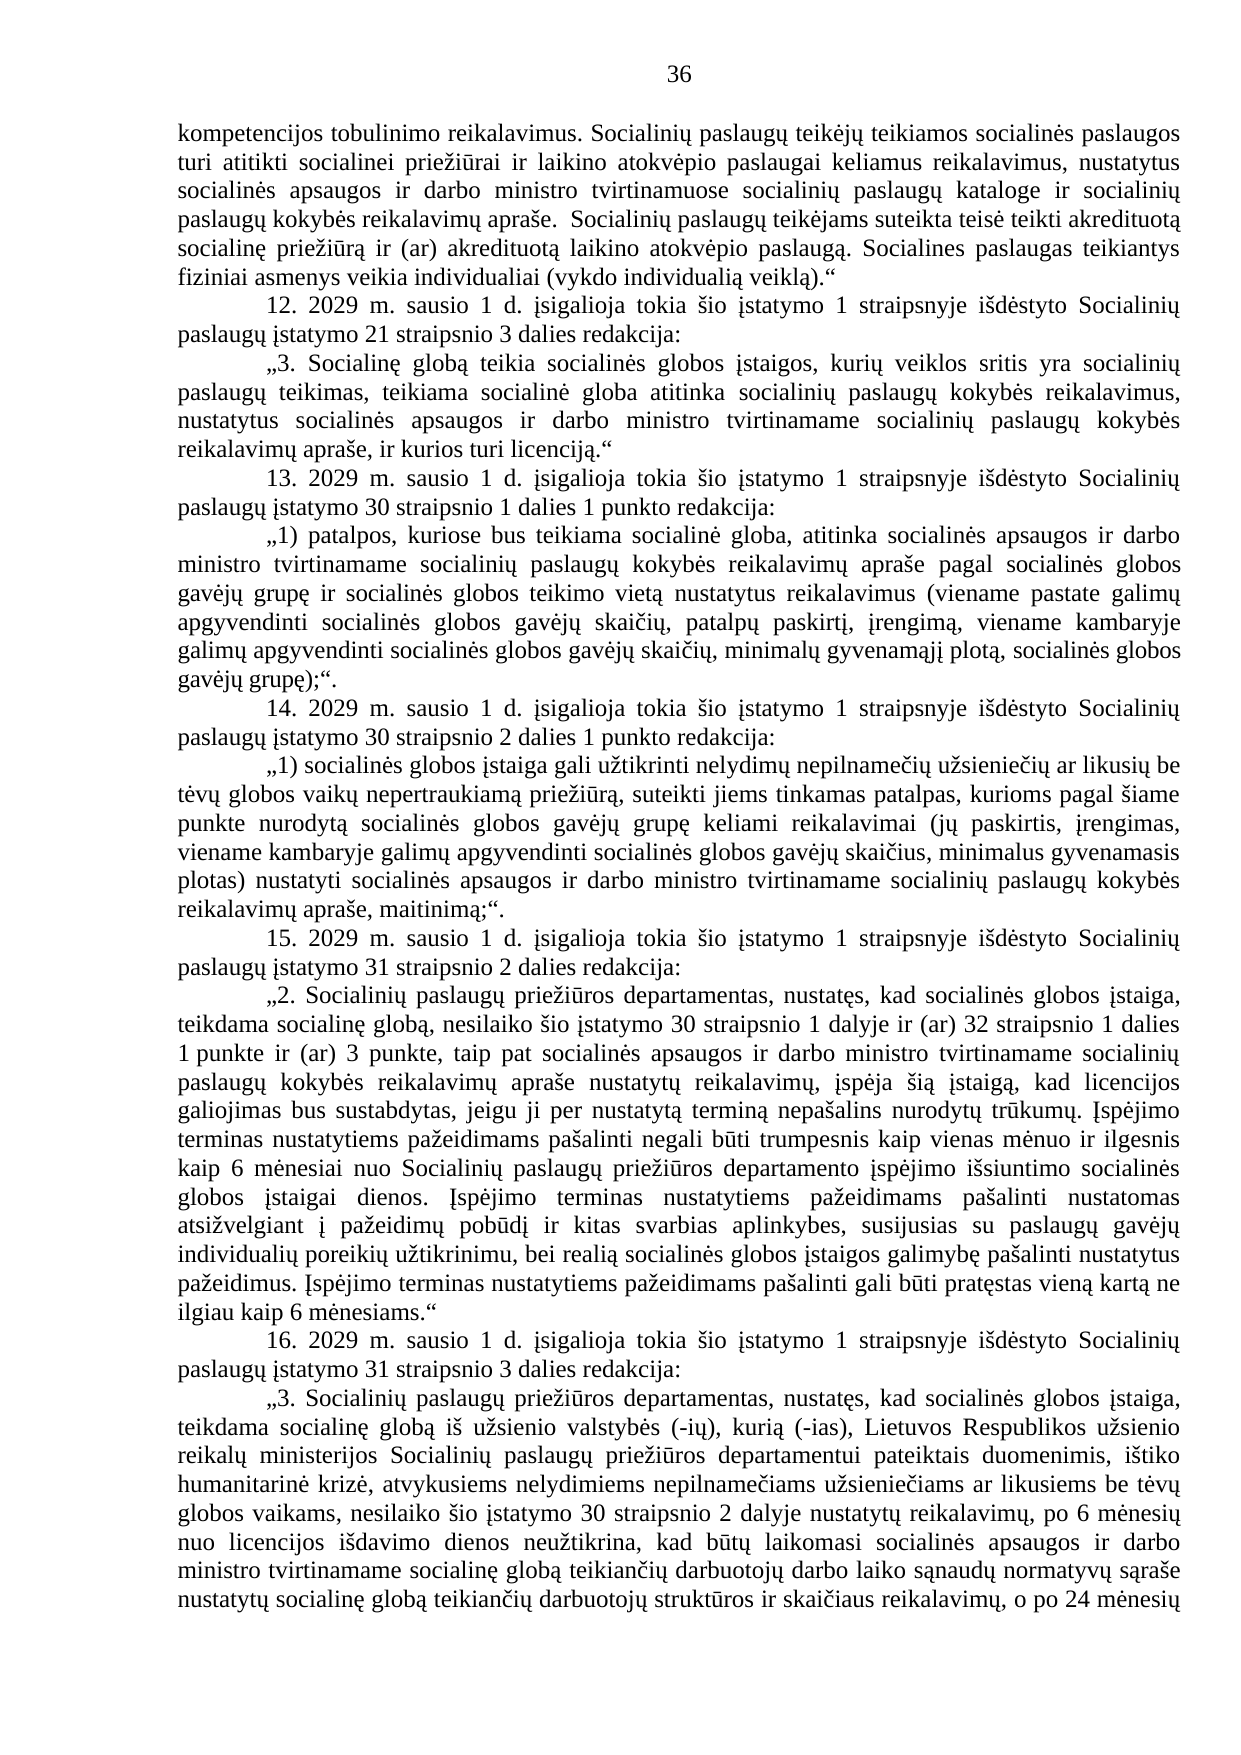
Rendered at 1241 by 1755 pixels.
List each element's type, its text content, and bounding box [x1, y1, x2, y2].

text „1) socialinės globos įstaiga gali užtikrinti nelydimų nepilnamečių užsieniečių ar likusių be tėvų globos vaikų nepertraukiamą priežiūrą, suteikti jiems tinkamas patalpas, kurioms pagal šiame punkte nurodytą socialinės globos gavėjų grupę keliami reikalavimai (jų paskirtis, įrengimas, viename kambaryje galimų apgyvendinti socialinės globos gavėjų skaičius, minimalus gyvenamasis plotas) nustatyti socialinės apsaugos ir darbo ministro tvirtinamame socialinių paslaugų kokybės reikalavimų apraše, maitinimą;“. [177, 751, 1181, 923]
text 13. 2029 m. sausio 1 d. įsigalioja tokia šio įstatymo 1 straipsnyje išdėstyto Socialinių paslaugų įstatymo 30 straipsnio 1 dalies 1 punkto redakcija: [177, 463, 1181, 521]
text „1) patalpos, kuriose bus teikiama socialinė globa, atitinka socialinės apsaugos ir darbo ministro tvirtinamame socialinių paslaugų kokybės reikalavimų apraše pagal socialinės globos gavėjų grupę ir socialinės globos teikimo vietą nustatytus reikalavimus (viename pastate galimų apgyvendinti socialinės globos gavėjų skaičių, patalpų paskirtį, įrengimą, viename kambaryje galimų apgyvendinti socialinės globos gavėjų skaičių, minimalų gyvenamąjį plotą, socialinės globos gavėjų grupę);“. [177, 521, 1181, 693]
text „2. Socialinių paslaugų priežiūros departamentas, nustatęs, kad socialinės globos įstaiga, teikdama socialinę globą, nesilaiko šio įstatymo 30 straipsnio 1 dalyje ir (ar) 32 straipsnio 1 dalies 1 punkte ir (ar) 3 punkte, taip pat socialinės apsaugos ir darbo ministro tvirtinamame socialinių paslaugų kokybės reikalavimų apraše nustatytų reikalavimų, įspėja šią įstaigą, kad licencijos galiojimas bus sustabdytas, jeigu ji per nustatytą terminą nepašalins nurodytų trūkumų. Įspėjimo terminas nustatytiems pažeidimams pašalinti negali būti trumpesnis kaip vienas mėnuo ir ilgesnis kaip 6 mėnesiai nuo Socialinių paslaugų priežiūros departamento įspėjimo išsiuntimo socialinės globos įstaigai dienos. Įspėjimo terminas nustatytiems pažeidimams pašalinti nustatomas atsižvelgiant į pažeidimų pobūdį ir kitas svarbias aplinkybes, susijusias su paslaugų gavėjų individualių poreikių užtikrinimu, bei realią socialinės globos įstaigos galimybę pašalinti nustatytus pažeidimus. Įspėjimo terminas nustatytiems pažeidimams pašalinti gali būti pratęstas vieną kartą ne ilgiau kaip 6 mėnesiams.“ [177, 981, 1181, 1326]
text 12. 2029 m. sausio 1 d. įsigalioja tokia šio įstatymo 1 straipsnyje išdėstyto Socialinių paslaugų įstatymo 21 straipsnio 3 dalies redakcija: [177, 291, 1181, 348]
text 14. 2029 m. sausio 1 d. įsigalioja tokia šio įstatymo 1 straipsnyje išdėstyto Socialinių paslaugų įstatymo 30 straipsnio 2 dalies 1 punkto redakcija: [177, 693, 1181, 751]
text 16. 2029 m. sausio 1 d. įsigalioja tokia šio įstatymo 1 straipsnyje išdėstyto Socialinių paslaugų įstatymo 31 straipsnio 3 dalies redakcija: [177, 1326, 1181, 1383]
text kompetencijos tobulinimo reikalavimus. Socialinių paslaugų teikėjų teikiamos socialinės paslaugos turi atitikti socialinei priežiūrai ir laikino atokvėpio paslaugai keliamus reikalavimus, nustatytus socialinės apsaugos ir darbo ministro tvirtinamuose socialinių paslaugų kataloge ir socialinių paslaugų kokybės reikalavimų apraše. Socialinių paslaugų teikėjams suteikta teisė teikti akredituotą socialinę priežiūrą ir (ar) akredituotą laikino atokvėpio paslaugą. Socialines paslaugas teikiantys fiziniai asmenys veikia individualiai (vykdo individualią veiklą).“ [177, 118, 1181, 291]
text „3. Socialinę globą teikia socialinės globos įstaigos, kurių veiklos sritis yra socialinių paslaugų teikimas, teikiama socialinė globa atitinka socialinių paslaugų kokybės reikalavimus, nustatytus socialinės apsaugos ir darbo ministro tvirtinamame socialinių paslaugų kokybės reikalavimų apraše, ir kurios turi licenciją.“ [177, 348, 1181, 463]
text „3. Socialinių paslaugų priežiūros departamentas, nustatęs, kad socialinės globos įstaiga, teikdama socialinę globą iš užsienio valstybės (-ių), kurią (-ias), Lietuvos Respublikos užsienio reikalų ministerijos Socialinių paslaugų priežiūros departamentui pateiktais duomenimis, ištiko humanitarinė krizė, atvykusiems nelydimiems nepilnamečiams užsieniečiams ar likusiems be tėvų globos vaikams, nesilaiko šio įstatymo 30 straipsnio 2 dalyje nustatytų reikalavimų, po 6 mėnesių nuo licencijos išdavimo dienos neužtikrina, kad būtų laikomasi socialinės apsaugos ir darbo ministro tvirtinamame socialinę globą teikiančių darbuotojų darbo laiko sąnaudų normatyvų sąraše nustatytų socialinę globą teikiančių darbuotojų struktūros ir skaičiaus reikalavimų, o po 24 mėnesių [177, 1383, 1181, 1613]
text 15. 2029 m. sausio 1 d. įsigalioja tokia šio įstatymo 1 straipsnyje išdėstyto Socialinių paslaugų įstatymo 31 straipsnio 2 dalies redakcija: [177, 923, 1181, 981]
